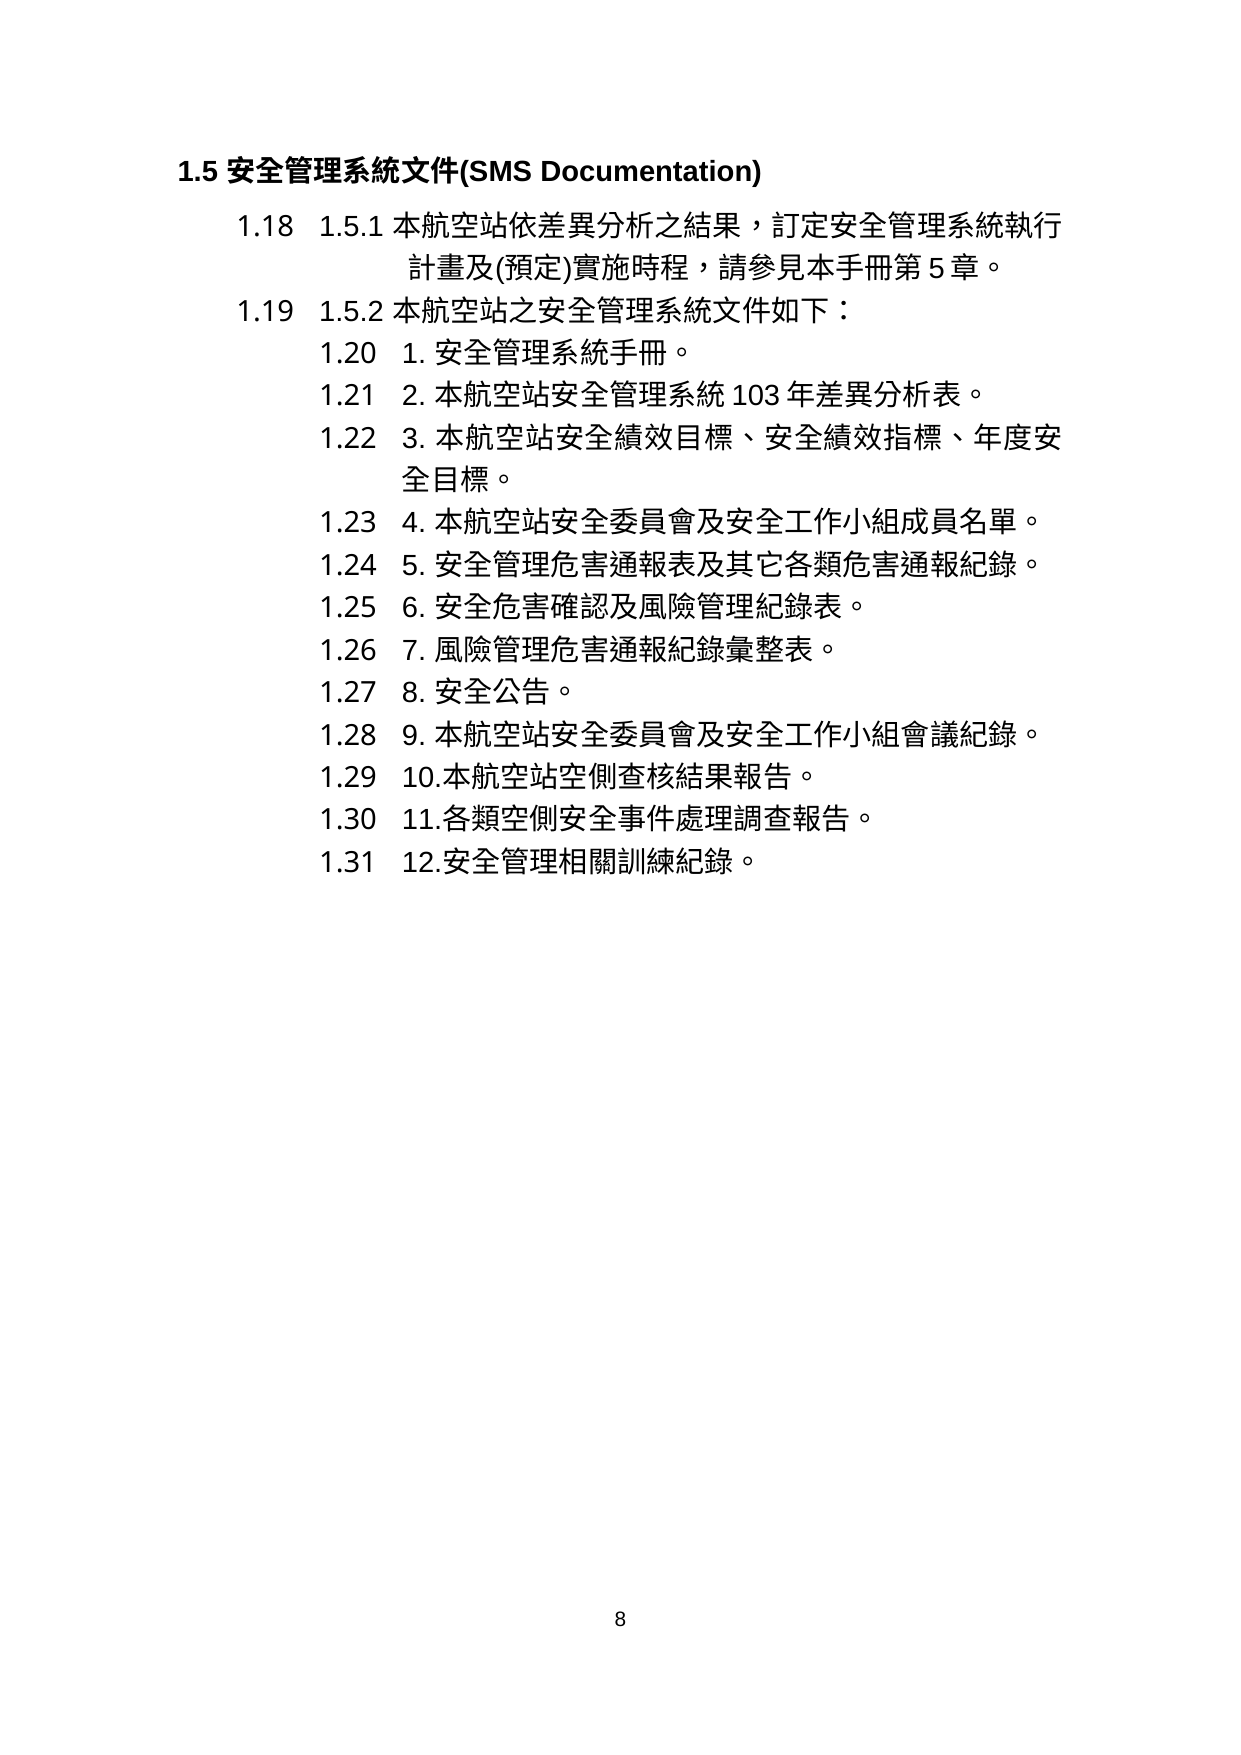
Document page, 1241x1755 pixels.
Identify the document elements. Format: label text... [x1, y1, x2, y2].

subtitle 1.5.2 本航空站之安全管理系統文件如下： [207, 287, 1063, 329]
subtitle 9. 本航空站安全委員會及安全工作小組會議紀錄。 [319, 711, 1063, 753]
subtitle 5. 安全管理危害通報表及其它各類危害通報紀錄。 [319, 541, 1063, 584]
subtitle 7. 風險管理危害通報紀錄彙整表。 [319, 626, 1063, 669]
subtitle 11.各類空側安全事件處理調查報告。 [319, 796, 1063, 838]
subtitle 3. 本航空站安全績效目標、安全績效指標、年度安全目標。 [319, 414, 1063, 499]
subtitle 8. 安全公告。 [319, 669, 1063, 711]
subtitle 10.本航空站空側查核結果報告。 [319, 753, 1063, 796]
subtitle 1.5.1 本航空站依差異分析之結果，訂定安全管理系統執行計畫及(預定)實施時程，請參見本手冊第5章。 [236, 202, 1063, 287]
subtitle 4. 本航空站安全委員會及安全工作小組成員名單。 [319, 499, 1063, 541]
subtitle 6. 安全危害確認及風險管理紀錄表。 [319, 584, 1063, 626]
subtitle 1. 安全管理系統手冊。 [319, 329, 1063, 372]
text 1.5 安全管理系統文件(SMS Documentation) [177, 148, 1063, 190]
subtitle 2. 本航空站安全管理系統103年差異分析表。 [319, 372, 1063, 414]
subtitle 12.安全管理相關訓練紀錄。 [319, 838, 1063, 881]
